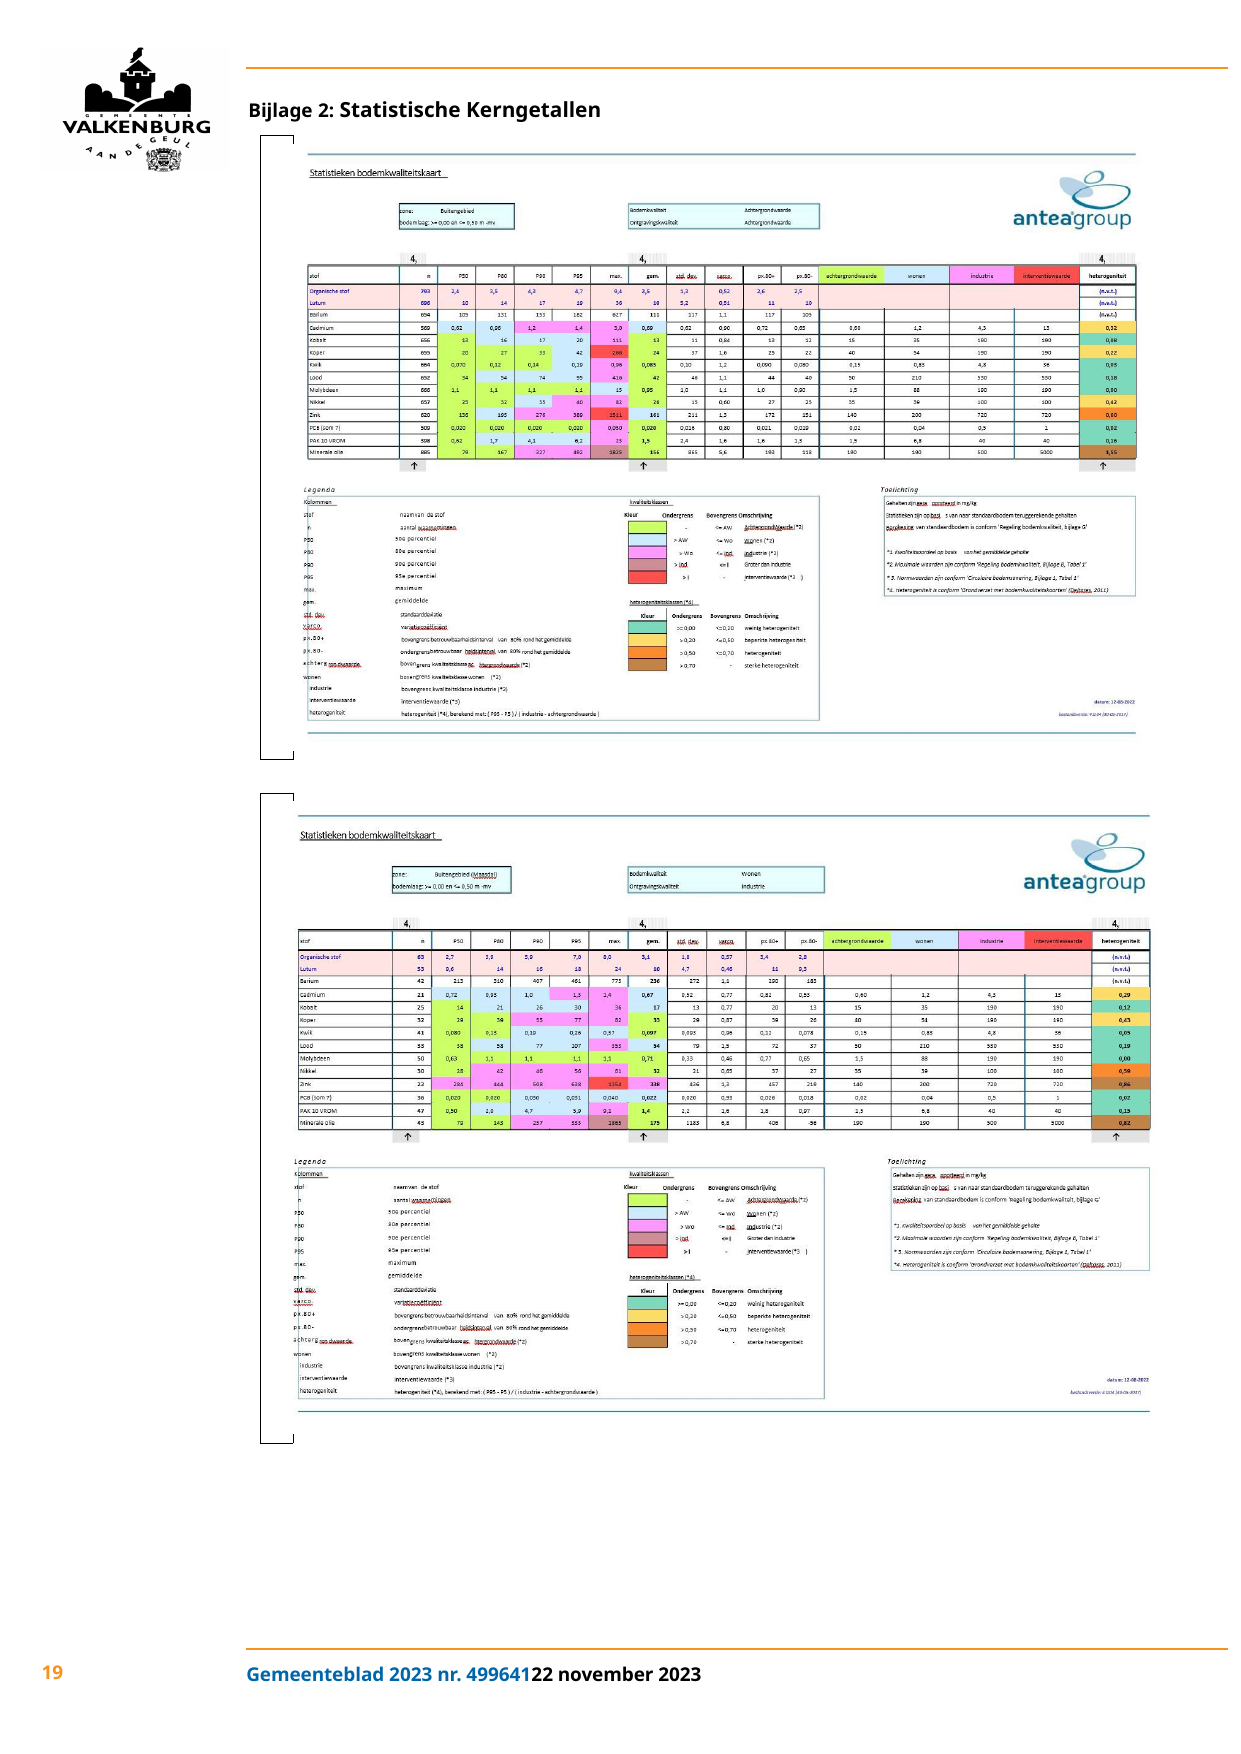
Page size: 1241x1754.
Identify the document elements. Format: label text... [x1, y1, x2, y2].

picture [268, 801, 1173, 1434]
picture [41, 47, 231, 172]
text Bijlage 2: Statistische Kerngetallen [248, 95, 1152, 123]
picture [268, 144, 1173, 751]
